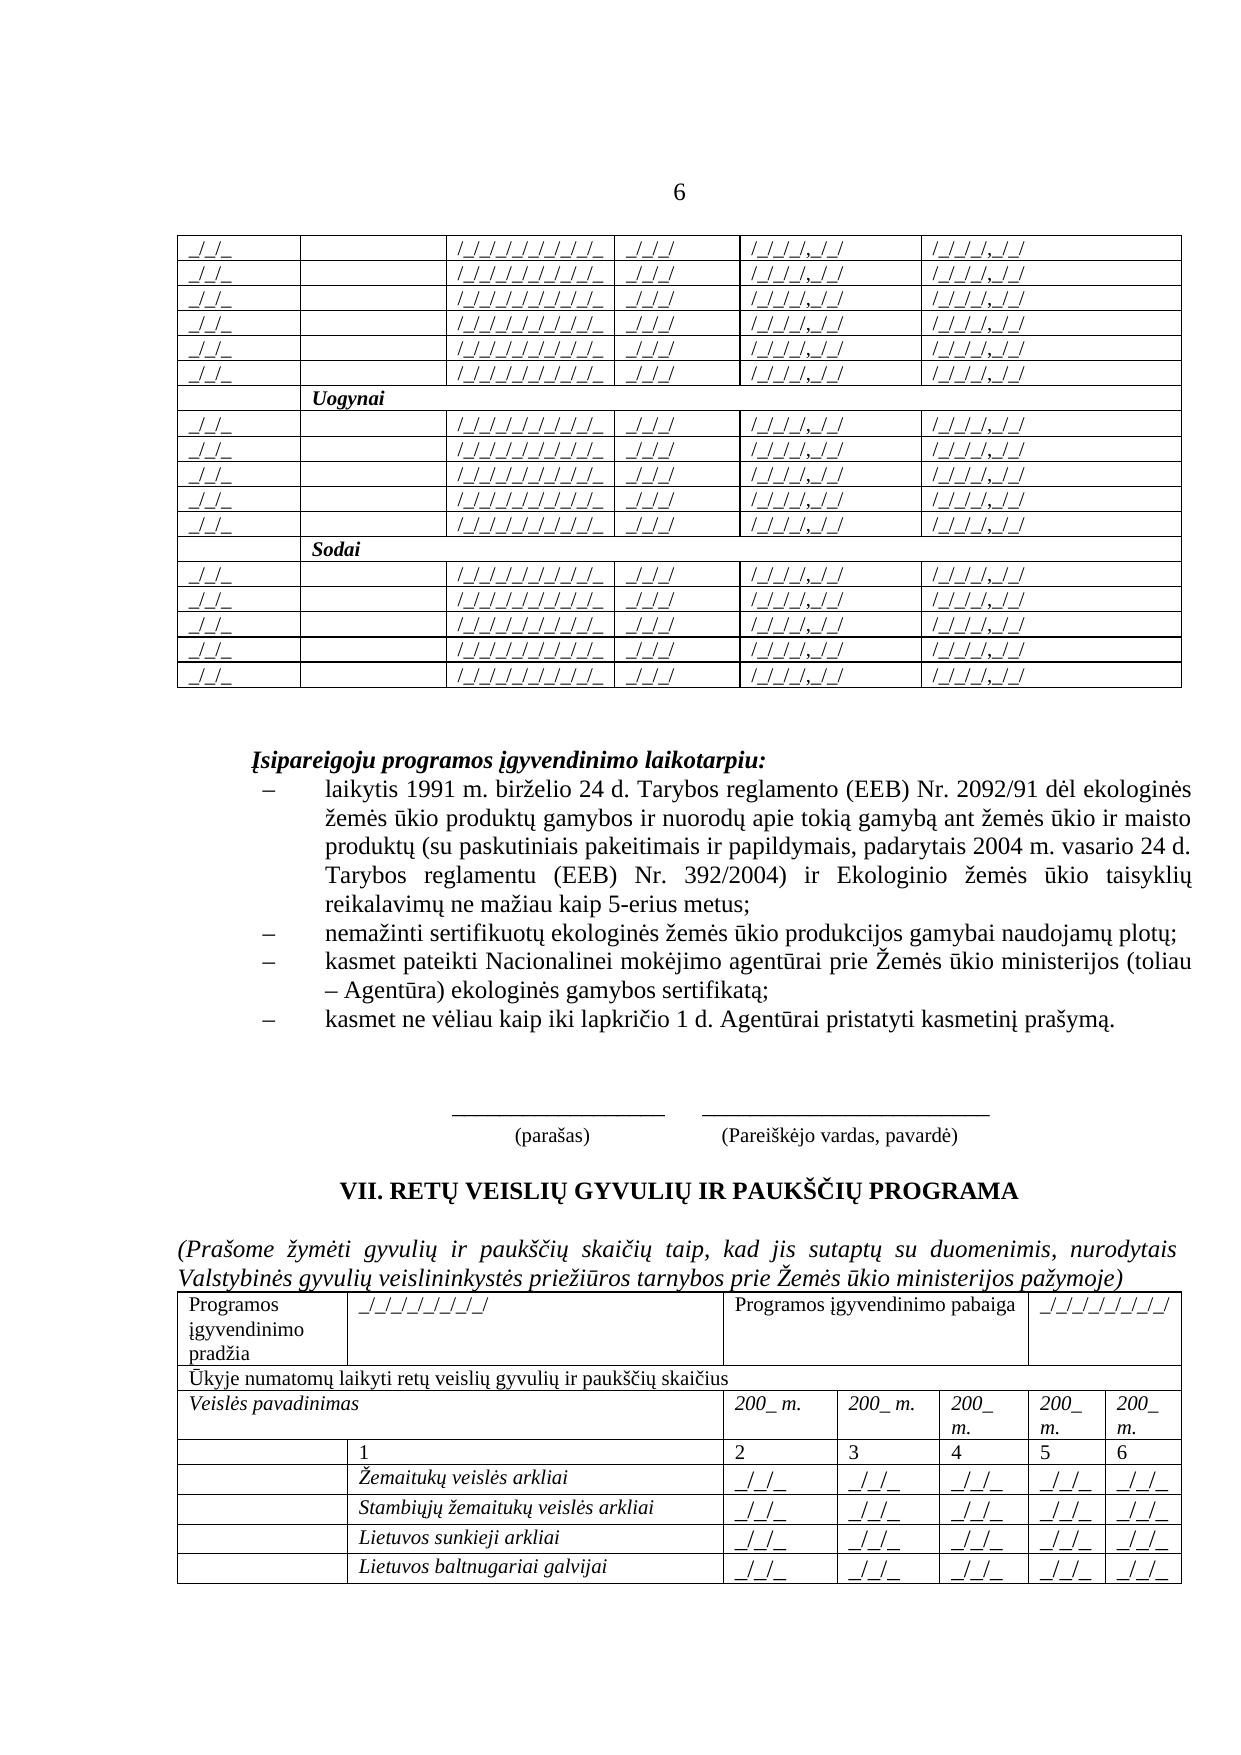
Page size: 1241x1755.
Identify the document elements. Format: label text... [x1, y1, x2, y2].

table_cell – [177, 918, 313, 946]
table_cell [301, 512, 446, 536]
table_cell /_/_/_/,_/_/ [922, 286, 1181, 310]
table_cell [301, 286, 446, 310]
table_cell /_/_/_/_/_/_/_/_/_ [447, 236, 614, 260]
table_cell /_/_/_/,_/_/ [922, 311, 1181, 335]
table_cell 200_ m. [1029, 1391, 1105, 1439]
table_cell _/_/_ [178, 286, 300, 310]
table_cell _/_/_ [178, 612, 300, 636]
table_cell kasmet pateikti Nacionalinei mokėjimo agentūrai prie Žemės ūkio ministerijos (toliau – Agentūra) ekologinės gamybos sertifikatą; [314, 946, 1204, 1004]
table_cell [301, 311, 446, 335]
text (Prašome žymėti gyvulių ir paukščių skaičių taip, kad jis sutaptų su duomenimis, nurodytais Valstybinės gyvulių veislininkystės priežiūros tarnybos prie Žemės ūkio ministerijos pažymoje) [177, 1234, 1181, 1291]
table_cell _/_/_/ [615, 512, 739, 536]
table_cell /_/_/_/,_/_/ [922, 638, 1181, 661]
table_cell Lietuvos baltnugariai galvijai [348, 1554, 723, 1583]
table_cell /_/_/_/,_/_/ [922, 462, 1181, 486]
table_cell [301, 562, 446, 586]
table_cell /_/_/_/,_/_/ [922, 487, 1181, 511]
table_cell _/_/_ [838, 1554, 939, 1583]
table_cell /_/_/_/,_/_/ [741, 462, 921, 486]
table_cell /_/_/_/,_/_/ [741, 336, 921, 360]
table_cell /_/_/_/,_/_/ [922, 612, 1181, 636]
table_cell ⁬ [178, 1495, 347, 1523]
table_cell _/_/_ [178, 512, 300, 536]
table_cell /_/_/_/,_/_/ [741, 286, 921, 310]
table_cell /_/_/_/,_/_/ [922, 512, 1181, 536]
table_cell /_/_/_/,_/_/ [922, 361, 1181, 385]
table_cell [178, 537, 300, 561]
table_cell /_/_/_/_/_/_/_/_/_ [447, 663, 614, 687]
table_cell [301, 462, 446, 486]
table_cell [301, 587, 446, 611]
table_cell /_/_/_/,_/_/ [741, 612, 921, 636]
table_cell _/_/_ [178, 236, 300, 260]
table_cell /_/_/_/_/_/_/_/_/_ [447, 612, 614, 636]
table_cell _/_/_ [1029, 1554, 1105, 1583]
table_cell _/_/_ [940, 1525, 1028, 1553]
table_cell _/_/_ [178, 663, 300, 687]
table_cell _/_/_ [838, 1465, 939, 1494]
table_cell /_/_/_/_/_/_/_/_/_ [447, 261, 614, 285]
table_cell _/_/_/ [615, 638, 739, 661]
table_cell _/_/_ [178, 411, 300, 436]
table_cell _/_/_ [178, 311, 300, 335]
table_cell [301, 487, 446, 511]
table_cell _/_/_ [1106, 1465, 1181, 1494]
table_cell _/_/_ [178, 361, 300, 385]
table_cell /_/_/_/,_/_/ [741, 512, 921, 536]
table_cell Sodai [301, 537, 1181, 561]
table_cell _/_/_ [178, 562, 300, 586]
table_cell /_/_/_/_/_/_/_/_/_ [447, 411, 614, 436]
table_cell _/_/_ [1106, 1525, 1181, 1553]
table_cell _/_/_ [724, 1554, 837, 1583]
table_cell /_/_/_/,_/_/ [741, 587, 921, 611]
table_cell 4 [940, 1440, 1028, 1464]
table_cell kasmet ne vėliau kaip iki lapkričio 1 d. Agentūrai pristatyti kasmetinį prašymą. [314, 1004, 1204, 1033]
table_cell /_/_/_/_/_/_/_/_/_ [447, 286, 614, 310]
text VII. RETŲ VEISLIŲ GYVULIŲ IR PAUKŠČIŲ PROGRAMA [177, 1176, 1181, 1205]
table_cell _/_/_/ [615, 311, 739, 335]
table_cell _/_/_/ [615, 663, 739, 687]
table_cell _/_/_ [1029, 1525, 1105, 1553]
table_cell _/_/_/ [615, 437, 739, 461]
table_cell _/_/_ [1106, 1495, 1181, 1523]
table_cell Uogynai [301, 386, 1181, 410]
text Įsipareigoju programos įgyvendinimo laikotarpiu: [177, 745, 1181, 774]
table_cell /_/_/_/_/_/_/_/_/_ [447, 336, 614, 360]
table_header laikytis 1991 m. birželio 24 d. Tarybos reglamento (EEB) Nr. 2092/91 dėl ekologinės žemės ūkio produktų gamybos ir nuorodų apie tokią gamybą ant žemės ūkio ir maisto produktų (su paskutiniais pakeitimais ir papildymais, padarytais 2004 m. vasario 24 d. Tarybos reglamentu (EEB) Nr. 392/2004) ir Ekologinio žemės ūkio taisyklių reikalavimų ne mažiau kaip 5-erius metus; [314, 774, 1204, 918]
table_cell _/_/_ [1029, 1495, 1105, 1523]
table_cell Stambiųjų žemaitukų veislės arkliai [348, 1495, 723, 1523]
table_cell /_/_/_/_/_/_/_/_/_ [447, 437, 614, 461]
text (parašas) (Pareiškėjo vardas, pavardė) [177, 1119, 1181, 1148]
table_cell /_/_/_/,_/_/ [741, 311, 921, 335]
table_cell _/_/_/ [615, 612, 739, 636]
table_cell _/_/_ [724, 1525, 837, 1553]
table_cell _/_/_ [178, 336, 300, 360]
table_cell /_/_/_/,_/_/ [741, 361, 921, 385]
table_header Programos įgyvendinimo pabaiga [724, 1293, 1028, 1364]
table_cell [301, 236, 446, 260]
table_cell _/_/_/ [615, 261, 739, 285]
table_cell _/_/_ [838, 1495, 939, 1523]
table_cell _/_/_ [178, 587, 300, 611]
table_cell _/_/_/ [615, 462, 739, 486]
table_cell /_/_/_/_/_/_/_/_/_ [447, 512, 614, 536]
table_cell /_/_/_/,_/_/ [922, 236, 1181, 260]
table_cell 200_ m. [940, 1391, 1028, 1439]
table_cell /_/_/_/,_/_/ [741, 638, 921, 661]
table_cell _/_/_/ [615, 361, 739, 385]
table_cell _/_/_/ [615, 562, 739, 586]
table_cell _/_/_ [178, 487, 300, 511]
table_cell _/_/_/ [615, 411, 739, 436]
table_cell _/_/_ [1029, 1465, 1105, 1494]
table_cell /_/_/_/_/_/_/_/_/_ [447, 562, 614, 586]
table_cell _/_/_ [940, 1465, 1028, 1494]
table_cell /_/_/_/_/_/_/_/_/_ [447, 311, 614, 335]
table_cell – [177, 946, 313, 1004]
table_cell Žemaitukų veislės arkliai [348, 1465, 723, 1494]
table_cell [301, 638, 446, 661]
table_cell /_/_/_/,_/_/ [922, 587, 1181, 611]
table_cell ⁬ [178, 1554, 347, 1583]
table_cell [301, 411, 446, 436]
table_cell 200_ m. [1106, 1391, 1181, 1439]
table_cell /_/_/_/,_/_/ [741, 236, 921, 260]
table_cell /_/_/_/_/_/_/_/_/_ [447, 638, 614, 661]
table_cell /_/_/_/,_/_/ [922, 336, 1181, 360]
table_cell /_/_/_/,_/_/ [922, 261, 1181, 285]
table_cell [301, 261, 446, 285]
table_cell /_/_/_/,_/_/ [741, 411, 921, 436]
table_cell _/_/_ [838, 1525, 939, 1553]
table_cell [178, 386, 300, 410]
table_cell _/_/_ [724, 1465, 837, 1494]
table_cell _/_/_ [178, 462, 300, 486]
table_cell /_/_/_/_/_/_/_/_/_ [447, 361, 614, 385]
table_cell 200_ m. [838, 1391, 939, 1439]
table_cell Ūkyje numatomų laikyti retų veislių gyvulių ir paukščių skaičius [178, 1366, 1181, 1390]
table_cell /_/_/_/_/_/_/_/_/_ [447, 587, 614, 611]
table_cell 1 [348, 1440, 723, 1464]
table_cell _/_/_/ [615, 236, 739, 260]
table_cell _/_/_ [178, 261, 300, 285]
table_cell /_/_/_/,_/_/ [922, 411, 1181, 436]
table_cell [301, 612, 446, 636]
table_cell /_/_/_/,_/_/ [922, 437, 1181, 461]
table_cell 3 [838, 1440, 939, 1464]
table_cell /_/_/_/,_/_/ [922, 663, 1181, 687]
table_cell – [177, 1004, 313, 1033]
table_header – [177, 774, 313, 918]
table_cell _/_/_ [724, 1495, 837, 1523]
table_cell /_/_/_/,_/_/ [922, 562, 1181, 586]
table_cell Veislės pavadinimas [178, 1391, 723, 1439]
table_header _/_/_/_/_/_/_/_/ [1029, 1293, 1181, 1364]
table_cell _/_/_ [1106, 1554, 1181, 1583]
table_cell /_/_/_/,_/_/ [741, 437, 921, 461]
table_cell /_/_/_/,_/_/ [741, 487, 921, 511]
table_cell _/_/_ [940, 1554, 1028, 1583]
table_cell _/_/_/ [615, 587, 739, 611]
table_header _/_/_/_/_/_/_/_/ [348, 1293, 723, 1364]
table_cell /_/_/_/_/_/_/_/_/_ [447, 462, 614, 486]
table_cell /_/_/_/_/_/_/_/_/_ [447, 487, 614, 511]
table_cell ⁬ [178, 1465, 347, 1494]
table_cell _/_/_ [940, 1495, 1028, 1523]
table_cell [301, 437, 446, 461]
table_cell [301, 336, 446, 360]
table_cell nemažinti sertifikuotų ekologinės žemės ūkio produkcijos gamybai naudojamų plotų; [314, 918, 1204, 946]
table_cell _/_/_/ [615, 286, 739, 310]
table_cell 6 [1106, 1440, 1181, 1464]
table_cell _/_/_ [178, 437, 300, 461]
table_cell [301, 361, 446, 385]
table_cell [178, 1440, 347, 1464]
table_cell 200_ m. [724, 1391, 837, 1439]
table_cell 2 [724, 1440, 837, 1464]
table_cell /_/_/_/,_/_/ [741, 261, 921, 285]
table_cell _/_/_/ [615, 336, 739, 360]
table_cell /_/_/_/,_/_/ [741, 562, 921, 586]
table_header Programos įgyvendinimo pradžia [178, 1293, 347, 1364]
table_cell [301, 663, 446, 687]
table_cell _/_/_/ [615, 487, 739, 511]
table_cell Lietuvos sunkieji arkliai [348, 1525, 723, 1553]
table_cell _/_/_ [178, 638, 300, 661]
table_cell ⁬ [178, 1525, 347, 1553]
table_cell 5 [1029, 1440, 1105, 1464]
table_cell /_/_/_/,_/_/ [741, 663, 921, 687]
